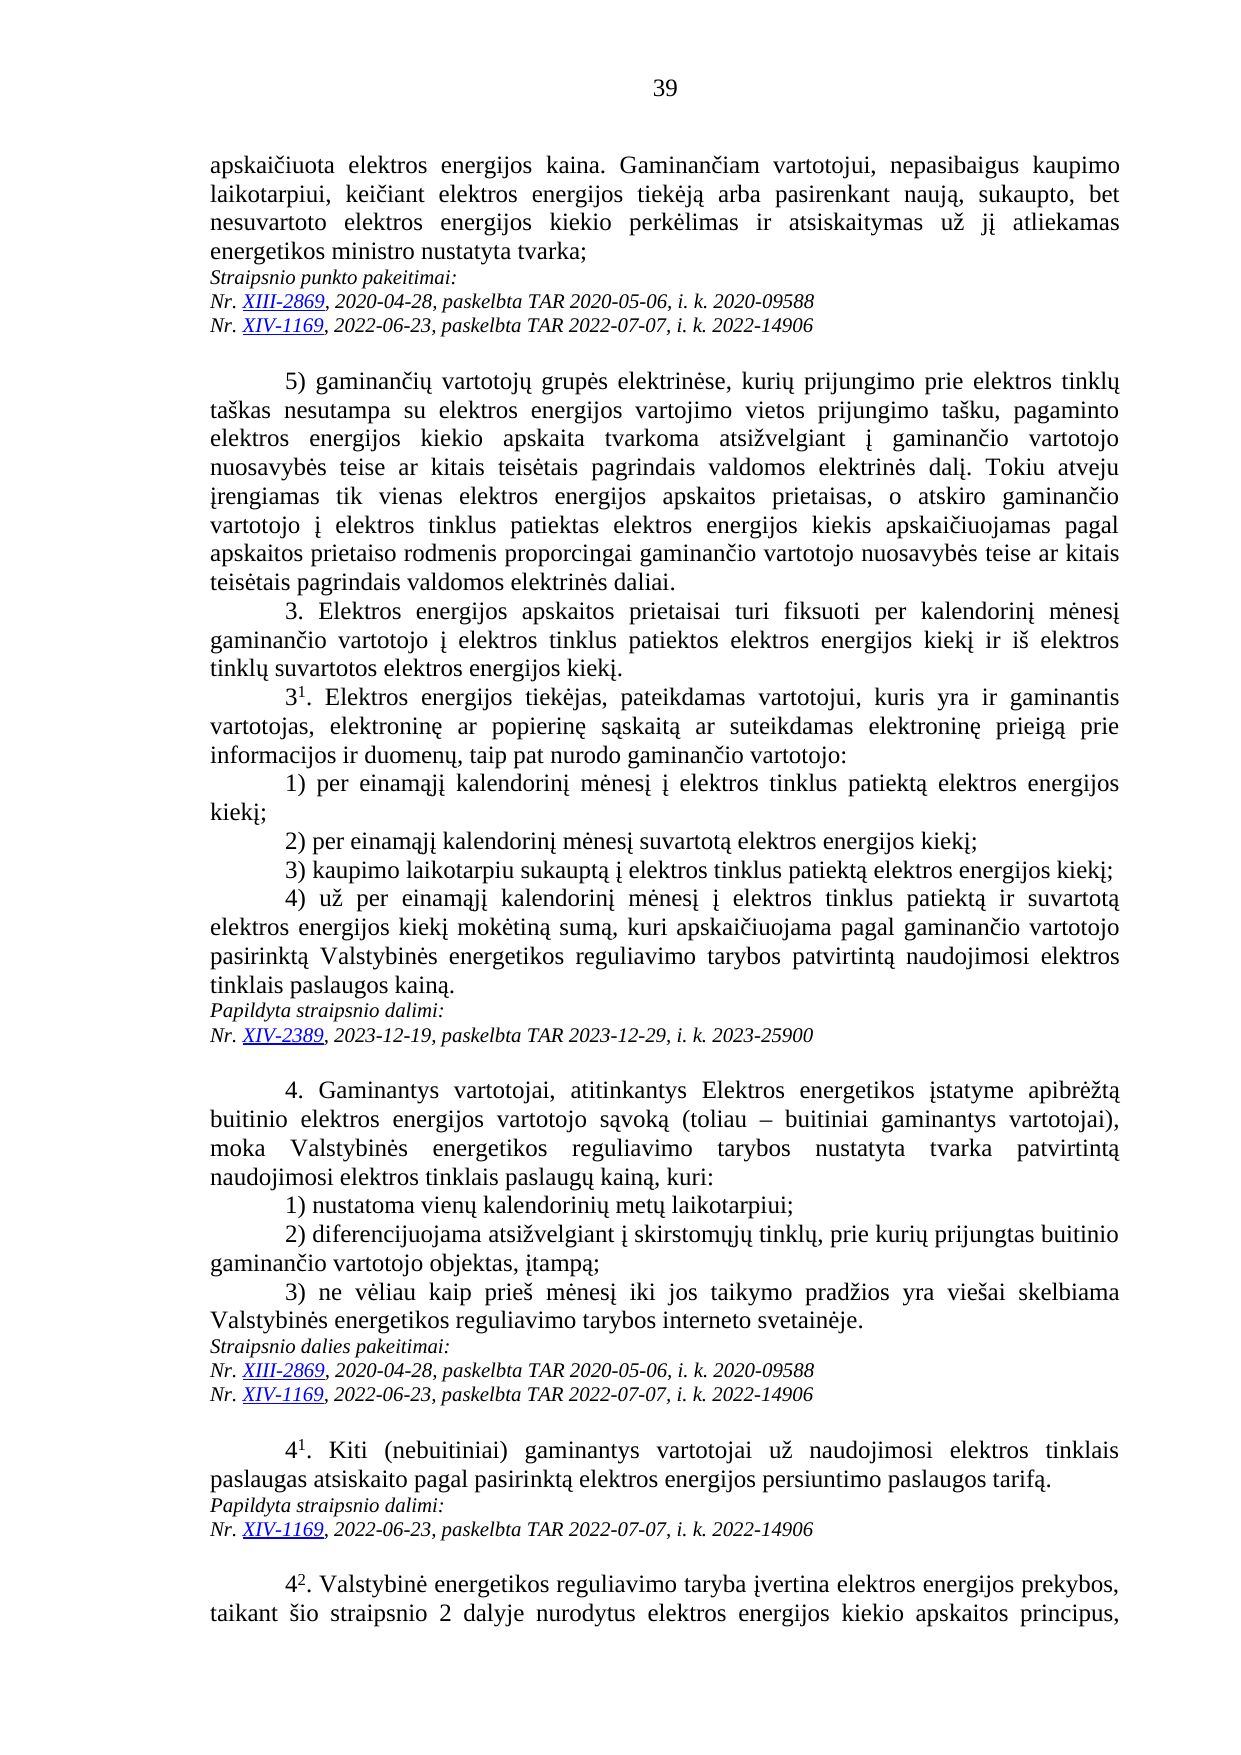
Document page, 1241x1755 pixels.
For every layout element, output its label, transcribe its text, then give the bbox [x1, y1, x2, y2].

text Papildyta straipsnio dalimi: [210, 1492, 1120, 1517]
text 1) per einamąjį kalendorinį mėnesį į elektros tinklus patiektą elektros energijos kiekį; [210, 768, 1120, 826]
text 42. Valstybinė energetikos reguliavimo taryba įvertina elektros energijos prekybos, taikant šio straipsnio 2 dalyje nurodytus elektros energijos kiekio apskaitos principus, [210, 1569, 1120, 1627]
text 3) ne vėliau kaip prieš mėnesį iki jos taikymo pradžios yra viešai skelbiama Valstybinės energetikos reguliavimo tarybos interneto svetainėje. [210, 1277, 1120, 1334]
text Straipsnio punkto pakeitimai: [210, 265, 1120, 289]
text 5) gaminančių vartotojų grupės elektrinėse, kurių prijungimo prie elektros tinklų taškas nesutampa su elektros energijos vartojimo vietos prijungimo tašku, pagaminto elektros energijos kiekio apskaita tvarkoma atsižvelgiant į gaminančio vartotojo nuosavybės teise ar kitais teisėtais pagrindais valdomos elektrinės dalį. Tokiu atveju įrengiamas tik vienas elektros energijos apskaitos prietaisas, o atskiro gaminančio vartotojo į elektros tinklus patiektas elektros energijos kiekis apskaičiuojamas pagal apskaitos prietaiso rodmenis proporcingai gaminančio vartotojo nuosavybės teise ar kitais teisėtais pagrindais valdomos elektrinės daliai. [210, 366, 1120, 596]
text 2) diferencijuojama atsižvelgiant į skirstomųjų tinklų, prie kurių prijungtas buitinio gaminančio vartotojo objektas, įtampą; [210, 1219, 1120, 1277]
text 4. Gaminantys vartotojai, atitinkantys Elektros energetikos įstatyme apibrėžtą buitinio elektros energijos vartotojo sąvoką (toliau – buitiniai gaminantys vartotojai), moka Valstybinės energetikos reguliavimo tarybos nustatyta tvarka patvirtintą naudojimosi elektros tinklais paslaugų kainą, kuri: [210, 1075, 1120, 1190]
text Nr. XIV-2389, 2023-12-19, paskelbta TAR 2023-12-29, i. k. 2023-25900 [210, 1022, 1120, 1047]
text 1) nustatoma vienų kalendorinių metų laikotarpiui; [210, 1190, 1120, 1219]
text 3. Elektros energijos apskaitos prietaisai turi fiksuoti per kalendorinį mėnesį gaminančio vartotojo į elektros tinklus patiektos elektros energijos kiekį ir iš elektros tinklų suvartotos elektros energijos kiekį. [210, 596, 1120, 682]
text Nr. XIII-2869, 2020-04-28, paskelbta TAR 2020-05-06, i. k. 2020-09588 [210, 289, 1120, 313]
text Nr. XIV-1169, 2022-06-23, paskelbta TAR 2022-07-07, i. k. 2022-14906 [210, 1382, 1120, 1406]
text 4) už per einamąjį kalendorinį mėnesį į elektros tinklus patiektą ir suvartotą elektros energijos kiekį mokėtiną sumą, kuri apskaičiuojama pagal gaminančio vartotojo pasirinktą Valstybinės energetikos reguliavimo tarybos patvirtintą naudojimosi elektros tinklais paslaugos kainą. [210, 883, 1120, 998]
text Straipsnio dalies pakeitimai: [210, 1334, 1120, 1358]
text Papildyta straipsnio dalimi: [210, 998, 1120, 1022]
text Nr. XIV-1169, 2022-06-23, paskelbta TAR 2022-07-07, i. k. 2022-14906 [210, 313, 1120, 337]
text 2) per einamąjį kalendorinį mėnesį suvartotą elektros energijos kiekį; [210, 826, 1120, 855]
text apskaičiuota elektros energijos kaina. Gaminančiam vartotojui, nepasibaigus kaupimo laikotarpiui, keičiant elektros energijos tiekėją arba pasirenkant naują, sukaupto, bet nesuvartoto elektros energijos kiekio perkėlimas ir atsiskaitymas už jį atliekamas energetikos ministro nustatyta tvarka; [210, 150, 1120, 265]
text Nr. XIII-2869, 2020-04-28, paskelbta TAR 2020-05-06, i. k. 2020-09588 [210, 1358, 1120, 1382]
text 3) kaupimo laikotarpiu sukauptą į elektros tinklus patiektą elektros energijos kiekį; [210, 855, 1120, 883]
text 31. Elektros energijos tiekėjas, pateikdamas vartotojui, kuris yra ir gaminantis vartotojas, elektroninę ar popierinę sąskaitą ar suteikdamas elektroninę prieigą prie informacijos ir duomenų, taip pat nurodo gaminančio vartotojo: [210, 682, 1120, 768]
text 41. Kiti (nebuitiniai) gaminantys vartotojai už naudojimosi elektros tinklais paslaugas atsiskaito pagal pasirinktą elektros energijos persiuntimo paslaugos tarifą. [210, 1435, 1120, 1492]
text Nr. XIV-1169, 2022-06-23, paskelbta TAR 2022-07-07, i. k. 2022-14906 [210, 1517, 1120, 1541]
